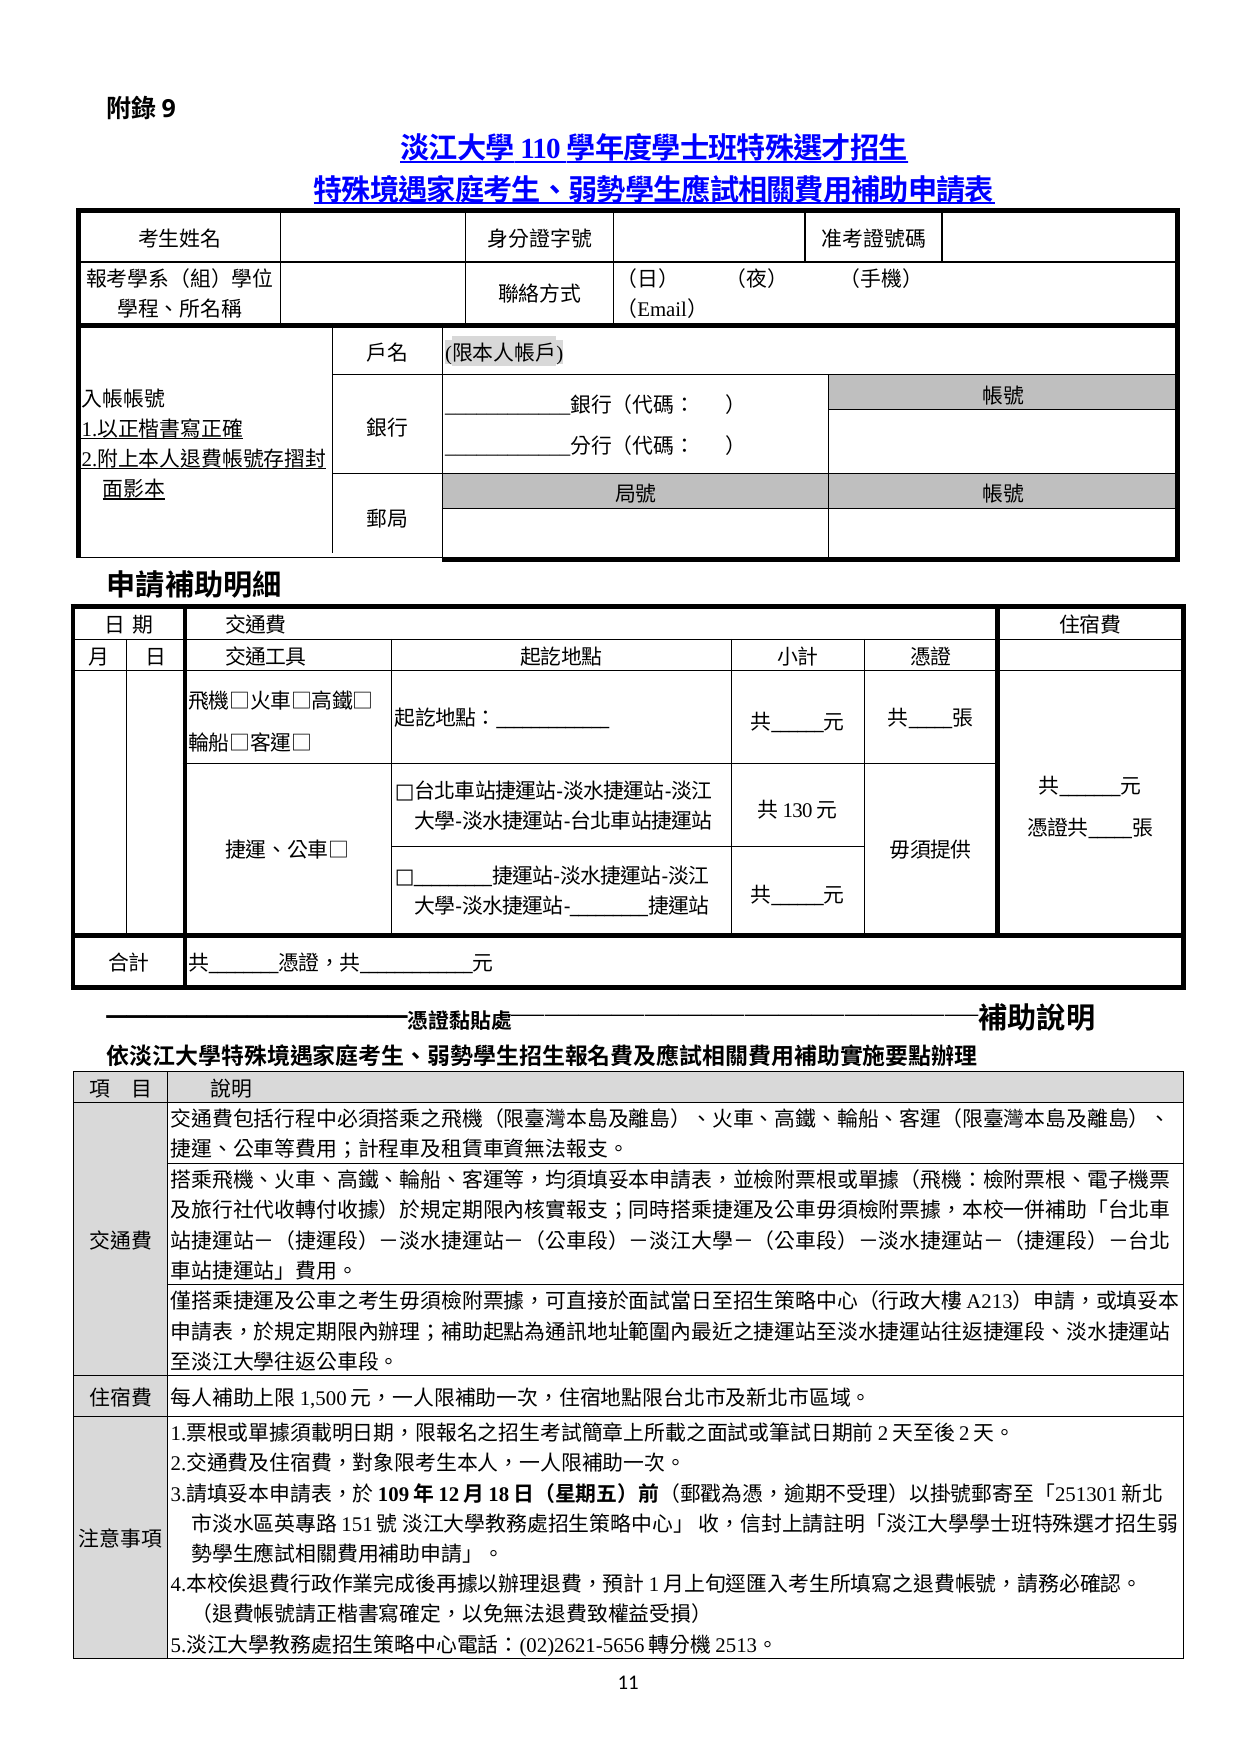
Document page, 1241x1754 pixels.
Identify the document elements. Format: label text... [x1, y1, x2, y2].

table_cell 1.票根或單據須載明日期，限報名之招生考試簡章上所載之面試或筆試日期前2天至後2天。 2.交通費及住宿費，對象限考生本人，一人限補助一次。 3.請填妥本申請表，於109年12月18日（星期五）前（郵戳為憑，逾期不受理）以掛號郵寄至「251301新北市淡水區英專路151號 淡江大學教務處招生策略中心」 收，信封上請註明「淡江大學學士班特殊選才招生弱勢學生應試相關費用補助申請」。 4.本校俟退費行政作業完成後再據以辦理退費，預計1月上旬逕匯入考生所填寫之退費帳號，請務必確認。（退費帳號請正楷書寫確定，以免無法退費致權益受損） 5.淡江大學教務處招生策略中心電話：(02)2621-5656轉分機2513。 [168, 1417, 1183, 1658]
table_cell 合計 [75, 938, 183, 985]
table_cell 憑證 [865, 640, 995, 670]
table_cell 共______元 [732, 847, 864, 933]
table_cell 局號 [443, 474, 828, 508]
table_cell ____________銀行（代碼： ） ____________分行（代碼： ） [443, 375, 828, 473]
table_cell [829, 410, 1175, 473]
text 淡江大學110學年度學士班特殊選才招生 [106, 125, 1150, 167]
table_cell 帳號 [829, 474, 1175, 508]
table_cell 交通費包括行程中必須搭乘之飛機（限臺灣本島及離島）、火車、高鐵、輪船、客運（限臺灣本島及離島）、捷運、公車等費用；計程車及租賃車資無法報支。 [168, 1103, 1183, 1163]
table_cell 小計 [732, 640, 864, 670]
table_cell [829, 509, 1175, 557]
table_cell [127, 671, 183, 933]
table_cell 入帳帳號 1.以正楷書寫正確 2.附上本人退費帳號存摺封面影本 [81, 328, 333, 557]
table_cell 帳號 [829, 375, 1175, 409]
text 附錄9 [106, 89, 1150, 125]
table_header 身分證字號 [466, 213, 613, 261]
table_cell 捷運、公車□ [187, 764, 391, 933]
table_cell [443, 509, 828, 557]
table_header 考生姓名 [81, 213, 280, 261]
table_cell 報考學系（組）學位 學程、所名稱 [81, 263, 280, 323]
table_cell 戶名 [333, 328, 442, 374]
table_cell 共130元 [732, 764, 864, 846]
text 特殊境遇家庭考生、弱勢學生應試相關費用補助申請表 [106, 167, 1150, 208]
table_cell [281, 263, 465, 323]
table_cell 起訖地點 [392, 640, 731, 670]
table_cell 共________憑證，共_____________元 [187, 938, 1181, 985]
table_cell 起訖地點：_____________ [392, 671, 731, 762]
table_cell [1000, 640, 1181, 670]
table_cell □台北車站捷運站-淡水捷運站-淡江大學-淡水捷運站-台北車站捷運站 [392, 764, 731, 846]
text ───────────────憑證黏貼處──────────────補助說明 [106, 989, 1204, 1038]
table_cell 住宿費 [74, 1376, 167, 1416]
table_cell 搭乘飛機、火車、高鐵、輪船、客運等，均須填妥本申請表，並檢附票根或單據（飛機：檢附票根、電子機票及旅行社代收轉付收據）於規定期限內核實報支；同時搭乘捷運及公車毋須檢附票據，本校一併補助「台北車站捷運站－（捷運段）－淡水捷運站－（公車段）－淡江大學－（公車段）－淡水捷運站－（捷運段）－台北車站捷運站」費用。 [168, 1164, 1183, 1284]
table_header 交通費 [187, 609, 995, 639]
table_cell 僅搭乘捷運及公車之考生毋須檢附票據，可直接於面試當日至招生策略中心（行政大樓A213）申請，或填妥本申請表，於規定期限內辦理；補助起點為通訊地址範圍內最近之捷運站至淡水捷運站往返捷運段、淡水捷運站至淡江大學往返公車段。 [168, 1285, 1183, 1375]
table_cell 月 [75, 640, 126, 670]
table_header 說明 [168, 1072, 1183, 1102]
table_header [281, 213, 465, 261]
text 依淡江大學特殊境遇家庭考生、弱勢學生招生報名費及應試相關費用補助實施要點辦理 [106, 1038, 1150, 1071]
table_header 准考證號碼 [806, 213, 941, 261]
table_header [943, 213, 1175, 261]
table_cell （日） （夜） （手機） （Email） [614, 263, 1175, 323]
text 申請補助明細 [106, 562, 1150, 604]
table_cell 郵局 [333, 474, 442, 557]
table_cell 飛機□火車□高鐵□ 輪船□客運□ [187, 671, 391, 762]
table_cell 每人補助上限1,500元，一人限補助一次，住宿地點限台北市及新北市區域。 [168, 1376, 1183, 1416]
table_cell □_________捷運站-淡水捷運站-淡江大學-淡水捷運站-_________捷運站 [392, 847, 731, 933]
table_header 日 期 [75, 609, 183, 639]
table_cell 共_______元 憑證共_____張 [1000, 671, 1181, 933]
table_cell 共_____張 [865, 671, 995, 762]
table_cell 聯絡方式 [466, 263, 613, 323]
table_cell 交通費 [74, 1103, 167, 1375]
table_cell [75, 671, 126, 933]
table_cell 共______元 [732, 671, 864, 762]
table_cell 毋須提供 [865, 764, 995, 933]
table_header [614, 213, 804, 261]
table_cell 銀行 [333, 375, 442, 473]
table_cell 日 [127, 640, 183, 670]
table_header 項 目 [74, 1072, 167, 1102]
table_cell 注意事項 [74, 1417, 167, 1658]
table_cell 交通工具 [187, 640, 391, 670]
table_cell (限本人帳戶) [443, 328, 1175, 374]
table_header 住宿費 [1000, 609, 1181, 639]
